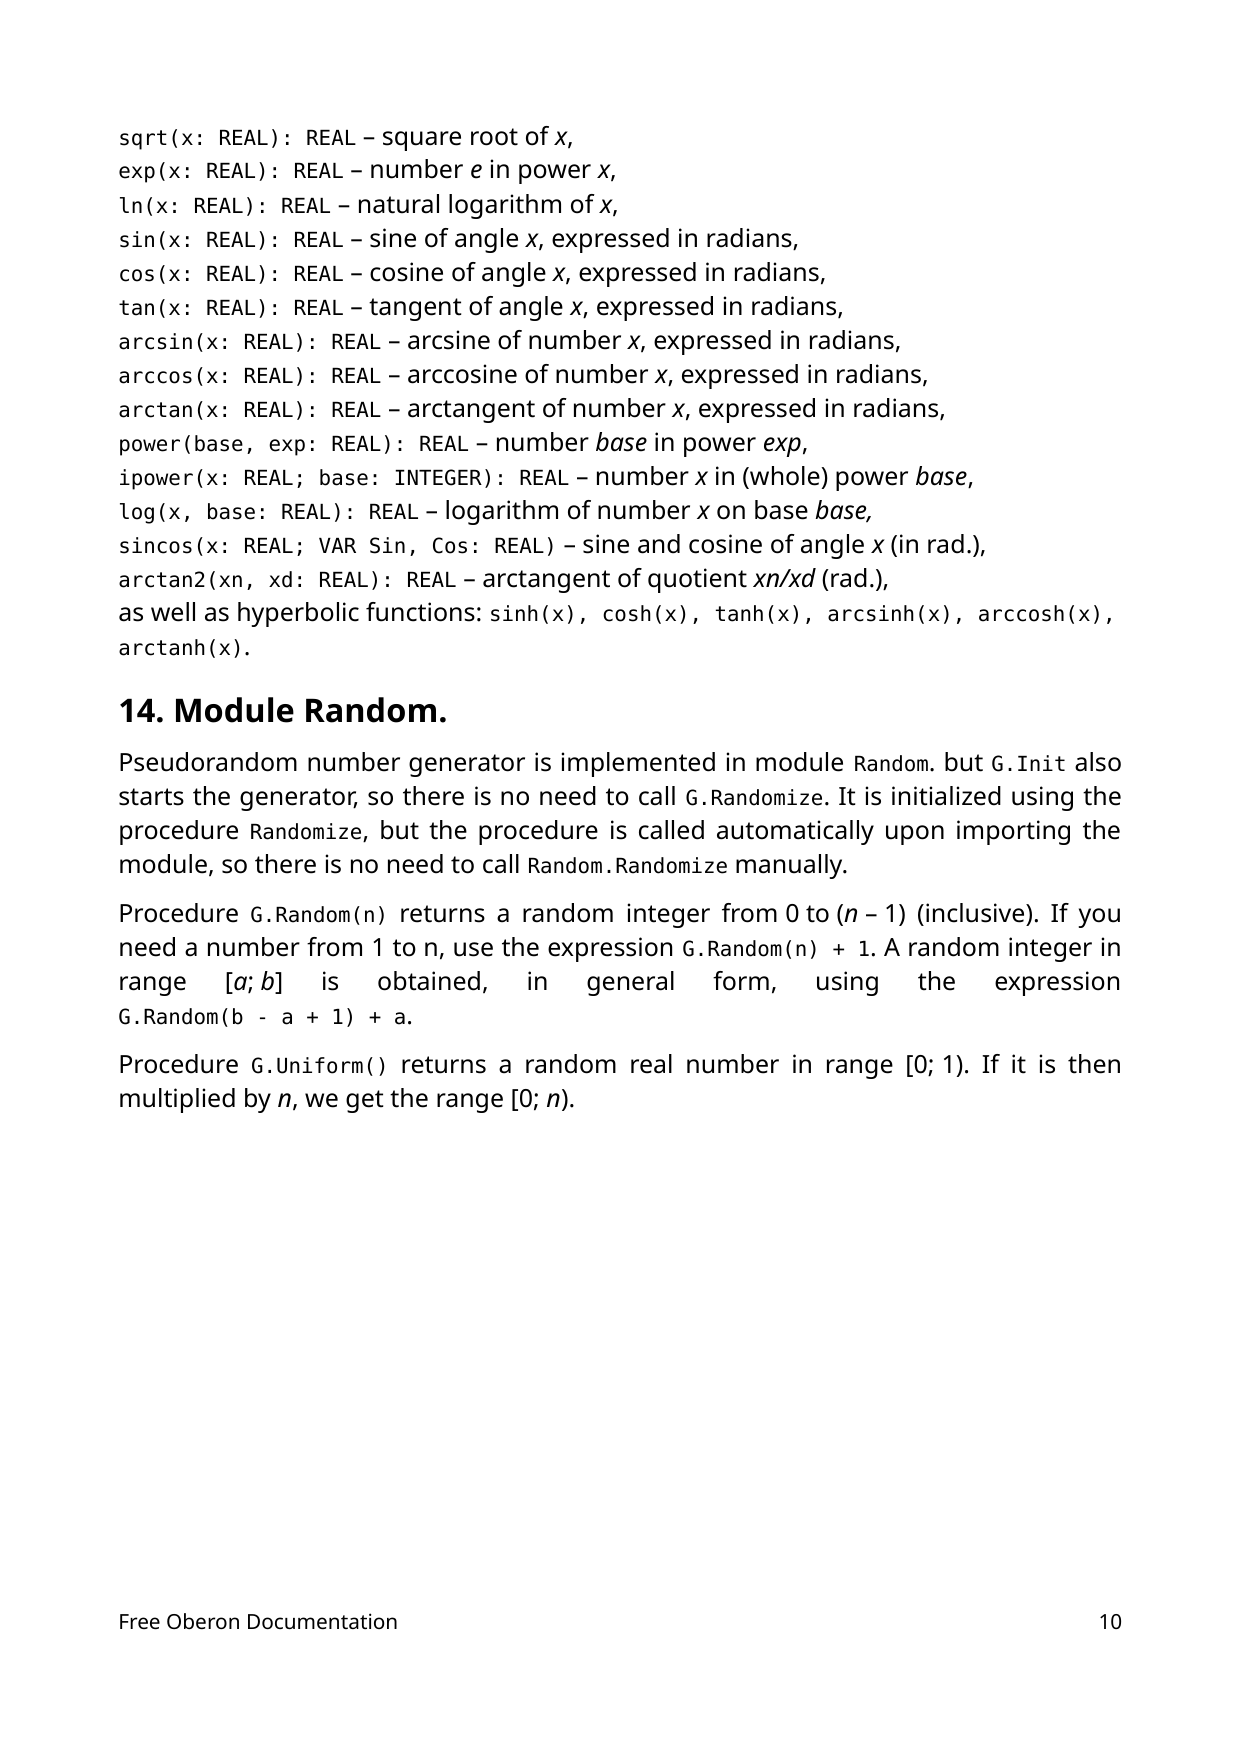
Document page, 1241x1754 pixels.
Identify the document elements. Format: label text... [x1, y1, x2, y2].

text exp(x: REAL): REAL – number e in power x, [118, 152, 1122, 186]
text arctan(x: REAL): REAL – arctangent of number x, expressed in radians, [118, 391, 1122, 425]
text cos(x: REAL): REAL – cosine of angle x, expressed in radians, [118, 254, 1122, 288]
text power(base, exp: REAL): REAL – number base in power exp, [118, 425, 1122, 459]
text sin(x: REAL): REAL – sine of angle x, expressed in radians, [118, 220, 1122, 254]
text arctan2(xn, xd: REAL): REAL – arctangent of quotient xn/xd (rad.), [118, 561, 1122, 595]
text as well as hyperbolic functions: sinh(x), cosh(x), tanh(x), arcsinh(x), arccosh(x), arctanh(x). [118, 595, 1122, 663]
text sqrt(x: REAL): REAL – square root of x, [118, 118, 1122, 152]
text arccos(x: REAL): REAL – arccosine of number x, expressed in radians, [118, 357, 1122, 391]
text tan(x: REAL): REAL – tangent of angle x, expressed in radians, [118, 288, 1122, 322]
text ipower(x: REAL; base: INTEGER): REAL – number x in (whole) power base, [118, 459, 1122, 493]
subtitle 14. Module Random. [118, 688, 1122, 732]
text Procedure G.Random(n) returns a random integer from 0 to (n – 1) (inclusive). If you need a number from 1 to n, use the expression G.Random(n) + 1. A random integer in range [a; b] is obtained, in general form, using the expression G.Random(b - a + 1) + a. [118, 896, 1122, 1032]
text ln(x: REAL): REAL – natural logarithm of x, [118, 186, 1122, 220]
text sincos(x: REAL; VAR Sin, Cos: REAL) – sine and cosine of angle x (in rad.), [118, 527, 1122, 561]
text Pseudorandom number generator is implemented in module Random. but G.Init also starts the generator, so there is no need to call G.Randomize. It is initialized using the procedure Randomize, but the procedure is called automatically upon importing the module, so there is no need to call Random.Randomize manually. [118, 745, 1122, 881]
text log(x, base: REAL): REAL – logarithm of number x on base base, [118, 493, 1122, 527]
text arcsin(x: REAL): REAL – arcsine of number x, expressed in radians, [118, 322, 1122, 357]
text Procedure G.Uniform() returns a random real number in range [0; 1). If it is then multiplied by n, we get the range [0; n). [118, 1047, 1122, 1115]
